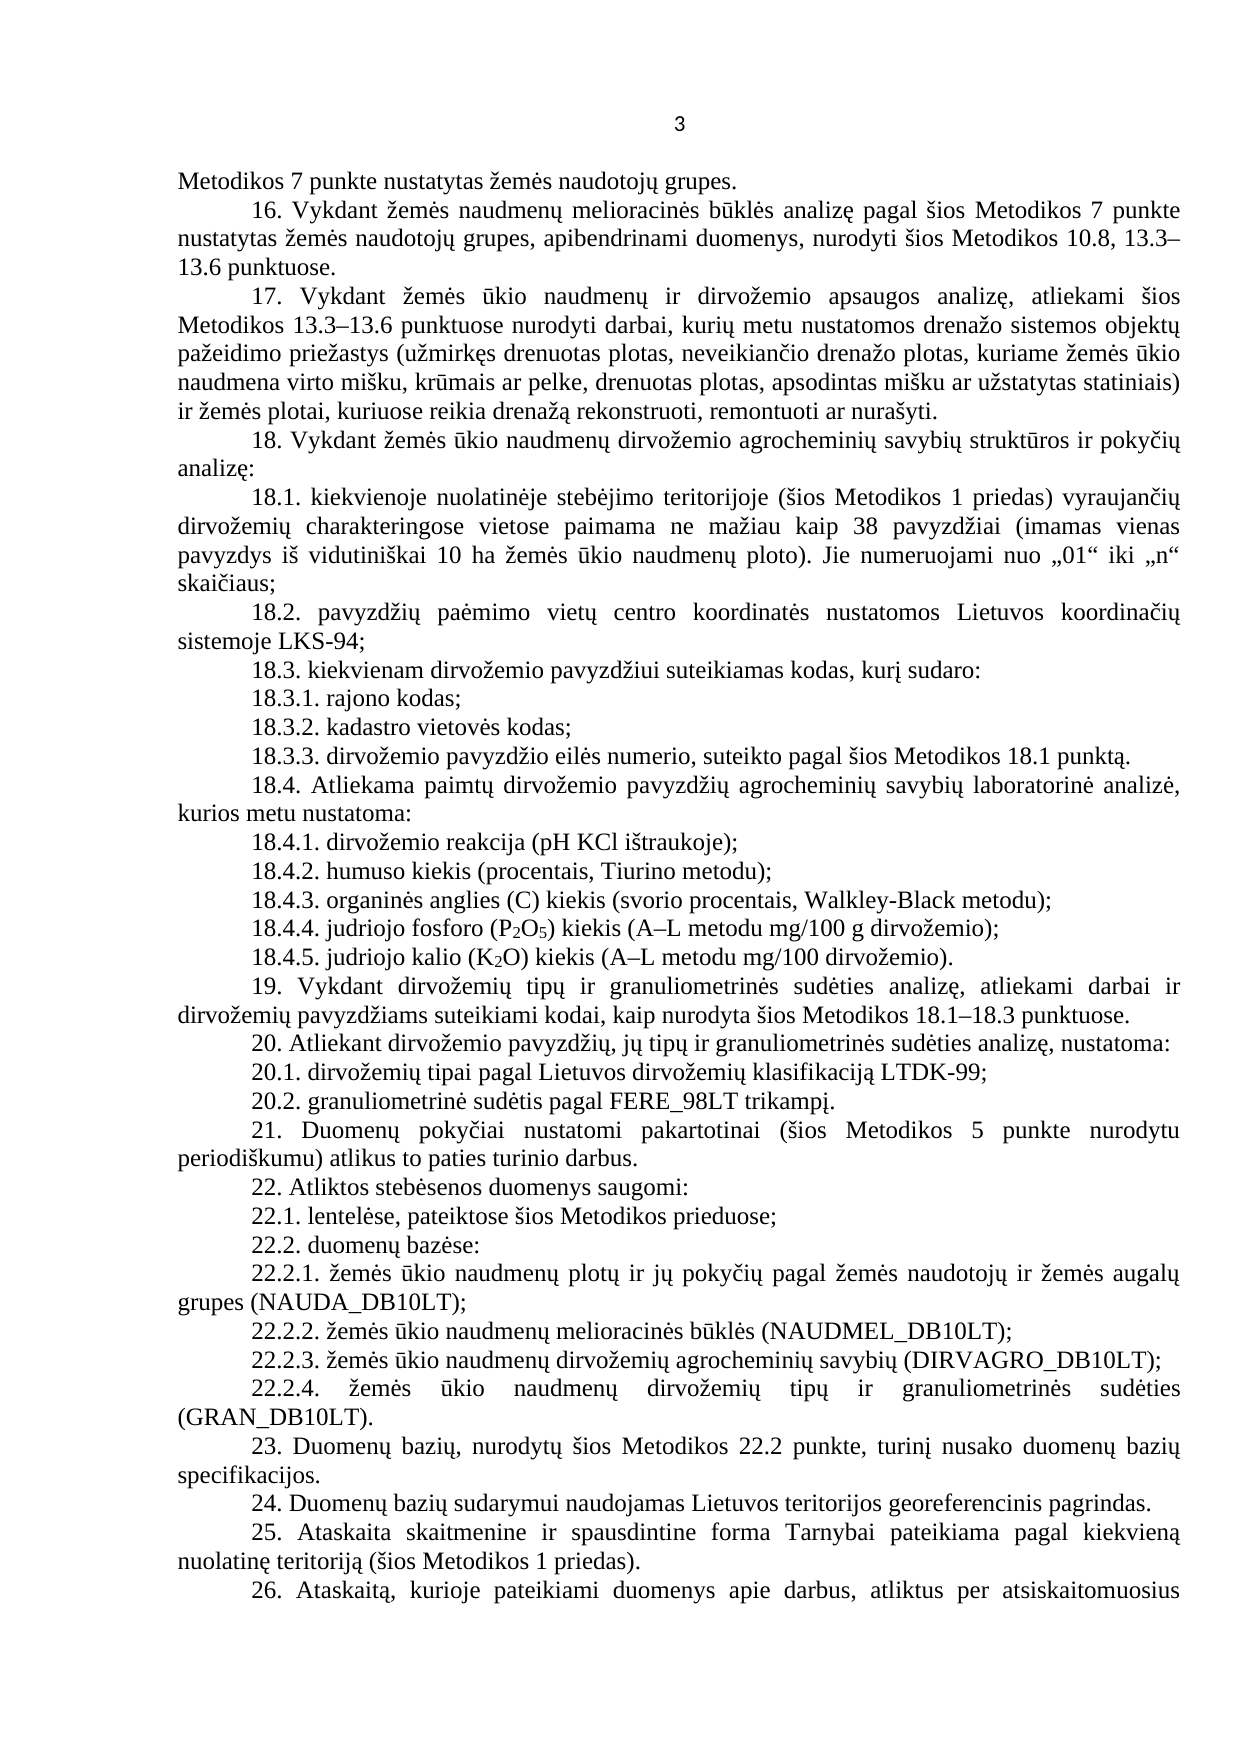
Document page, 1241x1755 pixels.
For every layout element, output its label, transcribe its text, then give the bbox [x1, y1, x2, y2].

text 22.2.4. žemės ūkio naudmenų dirvožemių tipų ir granuliometrinės sudėties (GRAN_DB10LT). [177, 1373, 1181, 1431]
text 17. Vykdant žemės ūkio naudmenų ir dirvožemio apsaugos analizę, atliekami šios Metodikos 13.3–13.6 punktuose nurodyti darbai, kurių metu nustatomos drenažo sistemos objektų pažeidimo priežastys (užmirkęs drenuotas plotas, neveikiančio drenažo plotas, kuriame žemės ūkio naudmena virto mišku, krūmais ar pelke, drenuotas plotas, apsodintas mišku ar užstatytas statiniais) ir žemės plotai, kuriuose reikia drenažą rekonstruoti, remontuoti ar nurašyti. [177, 281, 1181, 425]
text 22.2.2. žemės ūkio naudmenų melioracinės būklės (NAUDMEL_DB10LT); [177, 1316, 1181, 1345]
text 22.2.1. žemės ūkio naudmenų plotų ir jų pokyčių pagal žemės naudotojų ir žemės augalų grupes (NAUDA_DB10LT); [177, 1258, 1181, 1316]
text 18.3.2. kadastro vietovės kodas; [177, 712, 1181, 741]
text 18.3.3. dirvožemio pavyzdžio eilės numerio, suteikto pagal šios Metodikos 18.1 punktą. [177, 741, 1181, 770]
text 20.1. dirvožemių tipai pagal Lietuvos dirvožemių klasifikaciją LTDK-99; [177, 1057, 1181, 1086]
text 22. Atliktos stebėsenos duomenys saugomi: [177, 1172, 1181, 1201]
text 25. Ataskaita skaitmenine ir spausdintine forma Tarnybai pateikiama pagal kiekvieną nuolatinę teritoriją (šios Metodikos 1 priedas). [177, 1517, 1181, 1575]
text 22.2. duomenų bazėse: [177, 1230, 1181, 1258]
text 18.4.1. dirvožemio reakcija (pH KCl ištraukoje); [177, 827, 1181, 856]
text 18.4.3. organinės anglies (C) kiekis (svorio procentais, Walkley-Black metodu); [177, 885, 1181, 913]
text 16. Vykdant žemės naudmenų melioracinės būklės analizę pagal šios Metodikos 7 punkte nustatytas žemės naudotojų grupes, apibendrinami duomenys, nurodyti šios Metodikos 10.8, 13.3–13.6 punktuose. [177, 195, 1181, 281]
text 18.4.4. judriojo fosforo (P2O5) kiekis (A–L metodu mg/100 g dirvožemio); [177, 913, 1181, 942]
text 18.4.2. humuso kiekis (procentais, Tiurino metodu); [177, 856, 1181, 885]
text 20.2. granuliometrinė sudėtis pagal FERE_98LT trikampį. [177, 1086, 1181, 1115]
text 18.4. Atliekama paimtų dirvožemio pavyzdžių agrocheminių savybių laboratorinė analizė, kurios metu nustatoma: [177, 770, 1181, 827]
text 18.2. pavyzdžių paėmimo vietų centro koordinatės nustatomos Lietuvos koordinačių sistemoje LKS-94; [177, 597, 1181, 655]
text 22.1. lentelėse, pateiktose šios Metodikos prieduose; [177, 1201, 1181, 1230]
text 19. Vykdant dirvožemių tipų ir granuliometrinės sudėties analizę, atliekami darbai ir dirvožemių pavyzdžiams suteikiami kodai, kaip nurodyta šios Metodikos 18.1–18.3 punktuose. [177, 971, 1181, 1028]
text Metodikos 7 punkte nustatytas žemės naudotojų grupes. [177, 166, 1181, 195]
text 22.2.3. žemės ūkio naudmenų dirvožemių agrocheminių savybių (DIRVAGRO_DB10LT); [177, 1345, 1181, 1373]
text 20. Atliekant dirvožemio pavyzdžių, jų tipų ir granuliometrinės sudėties analizę, nustatoma: [177, 1028, 1181, 1057]
text 21. Duomenų pokyčiai nustatomi pakartotinai (šios Metodikos 5 punkte nurodytu periodiškumu) atlikus to paties turinio darbus. [177, 1115, 1181, 1172]
text 18.1. kiekvienoje nuolatinėje stebėjimo teritorijoje (šios Metodikos 1 priedas) vyraujančių dirvožemių charakteringose vietose paimama ne mažiau kaip 38 pavyzdžiai (imamas vienas pavyzdys iš vidutiniškai 10 ha žemės ūkio naudmenų ploto). Jie numeruojami nuo „01“ iki „n“ skaičiaus; [177, 482, 1181, 597]
text 18. Vykdant žemės ūkio naudmenų dirvožemio agrocheminių savybių struktūros ir pokyčių analizę: [177, 425, 1181, 482]
text 18.3.1. rajono kodas; [177, 683, 1181, 712]
text 18.3. kiekvienam dirvožemio pavyzdžiui suteikiamas kodas, kurį sudaro: [177, 655, 1181, 683]
text 18.4.5. judriojo kalio (K2O) kiekis (A–L metodu mg/100 dirvožemio). [177, 942, 1181, 971]
text 26. Ataskaitą, kurioje pateikiami duomenys apie darbus, atliktus per atsiskaitomuosius [177, 1575, 1181, 1603]
text 23. Duomenų bazių, nurodytų šios Metodikos 22.2 punkte, turinį nusako duomenų bazių specifikacijos. [177, 1431, 1181, 1488]
text 24. Duomenų bazių sudarymui naudojamas Lietuvos teritorijos georeferencinis pagrindas. [177, 1488, 1181, 1517]
